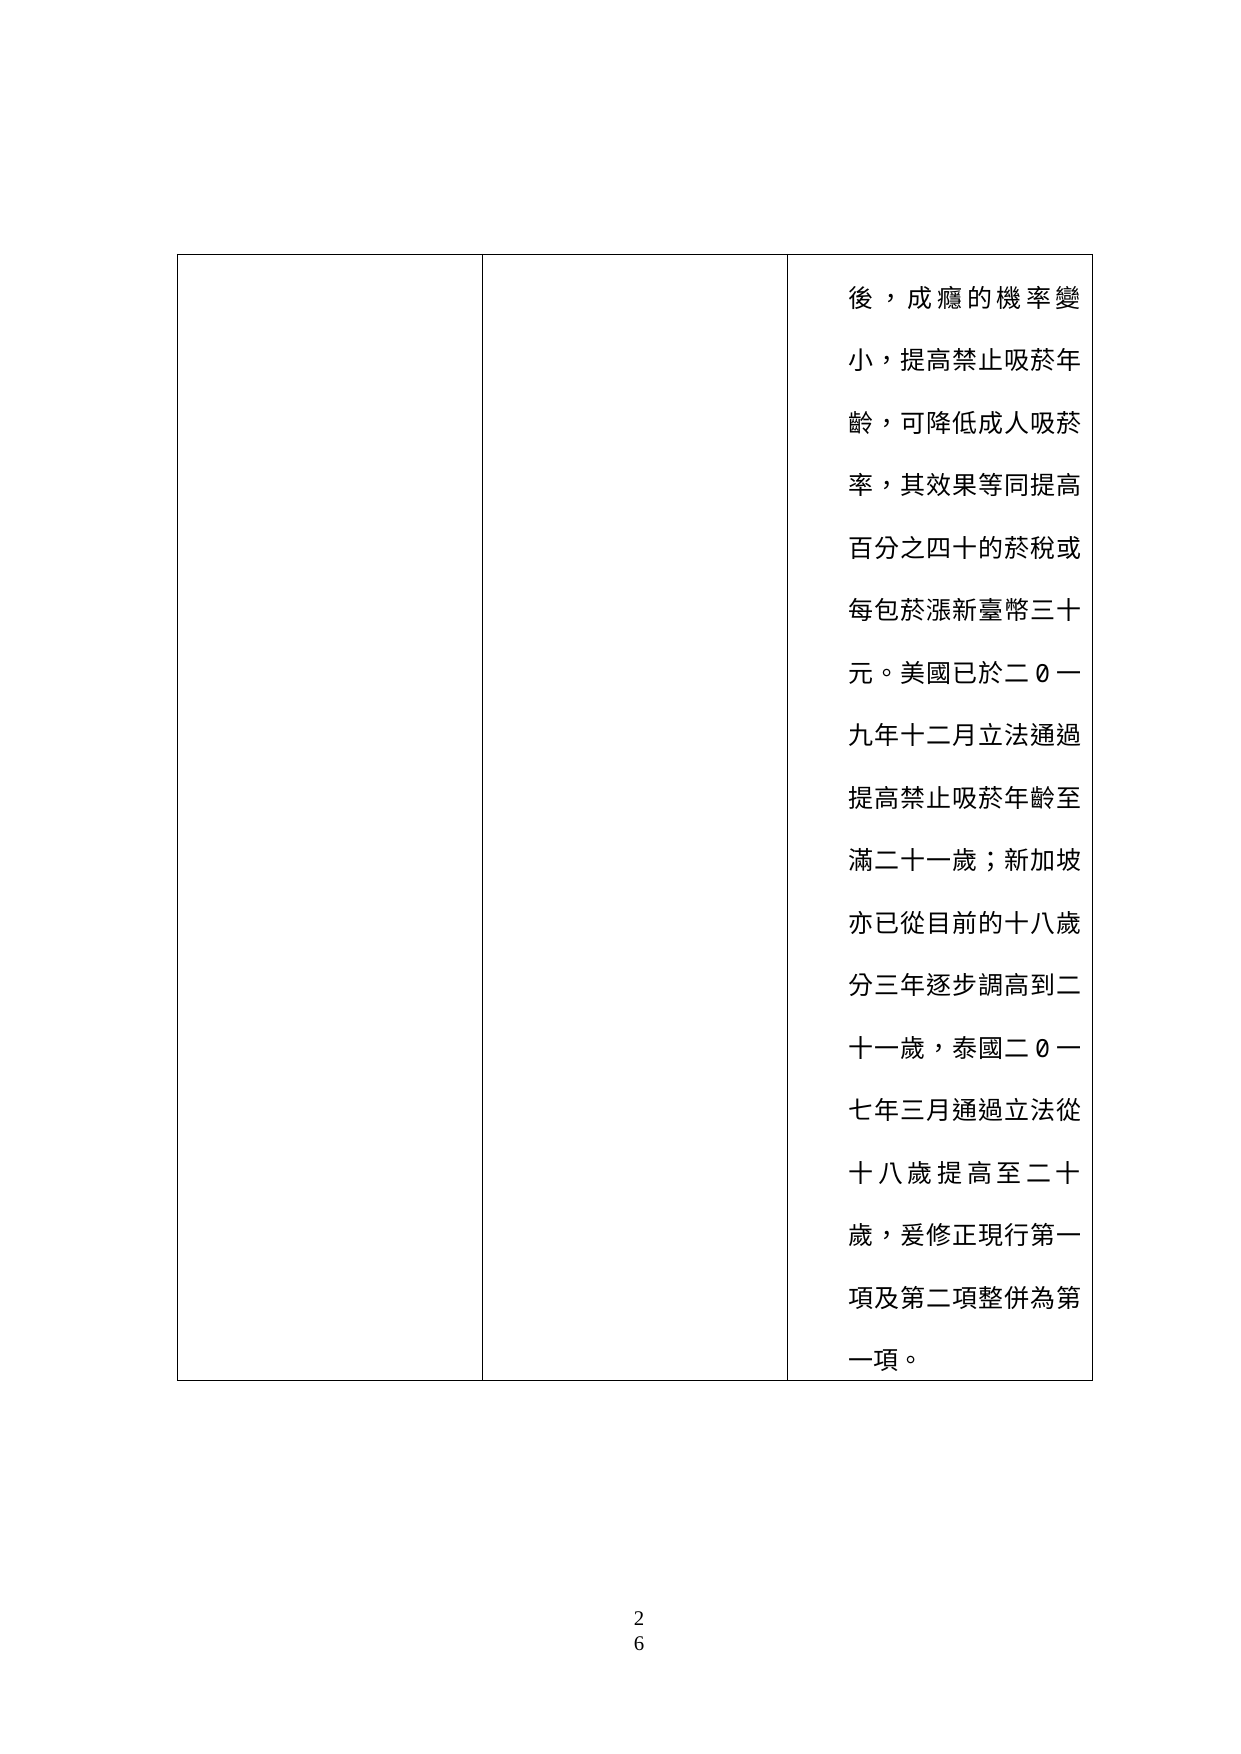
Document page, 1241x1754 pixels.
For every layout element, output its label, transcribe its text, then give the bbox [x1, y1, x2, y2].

table_cell [178, 255, 482, 1380]
table_cell 後，成癮的機率變小，提高禁止吸菸年齡，可降低成人吸菸率，其效果等同提高百分之四十的菸稅或每包菸漲新臺幣三十元。美國已於二0一九年十二月立法通過提高禁止吸菸年齡至滿二十一歲；新加坡亦已從目前的十八歲分三年逐步調高到二十一歲，泰國二0一七年三月通過立法從十八歲提高至二十歲，爰修正現行第一項及第二項整併為第一項。 [788, 255, 1092, 1380]
table_cell [483, 255, 787, 1380]
